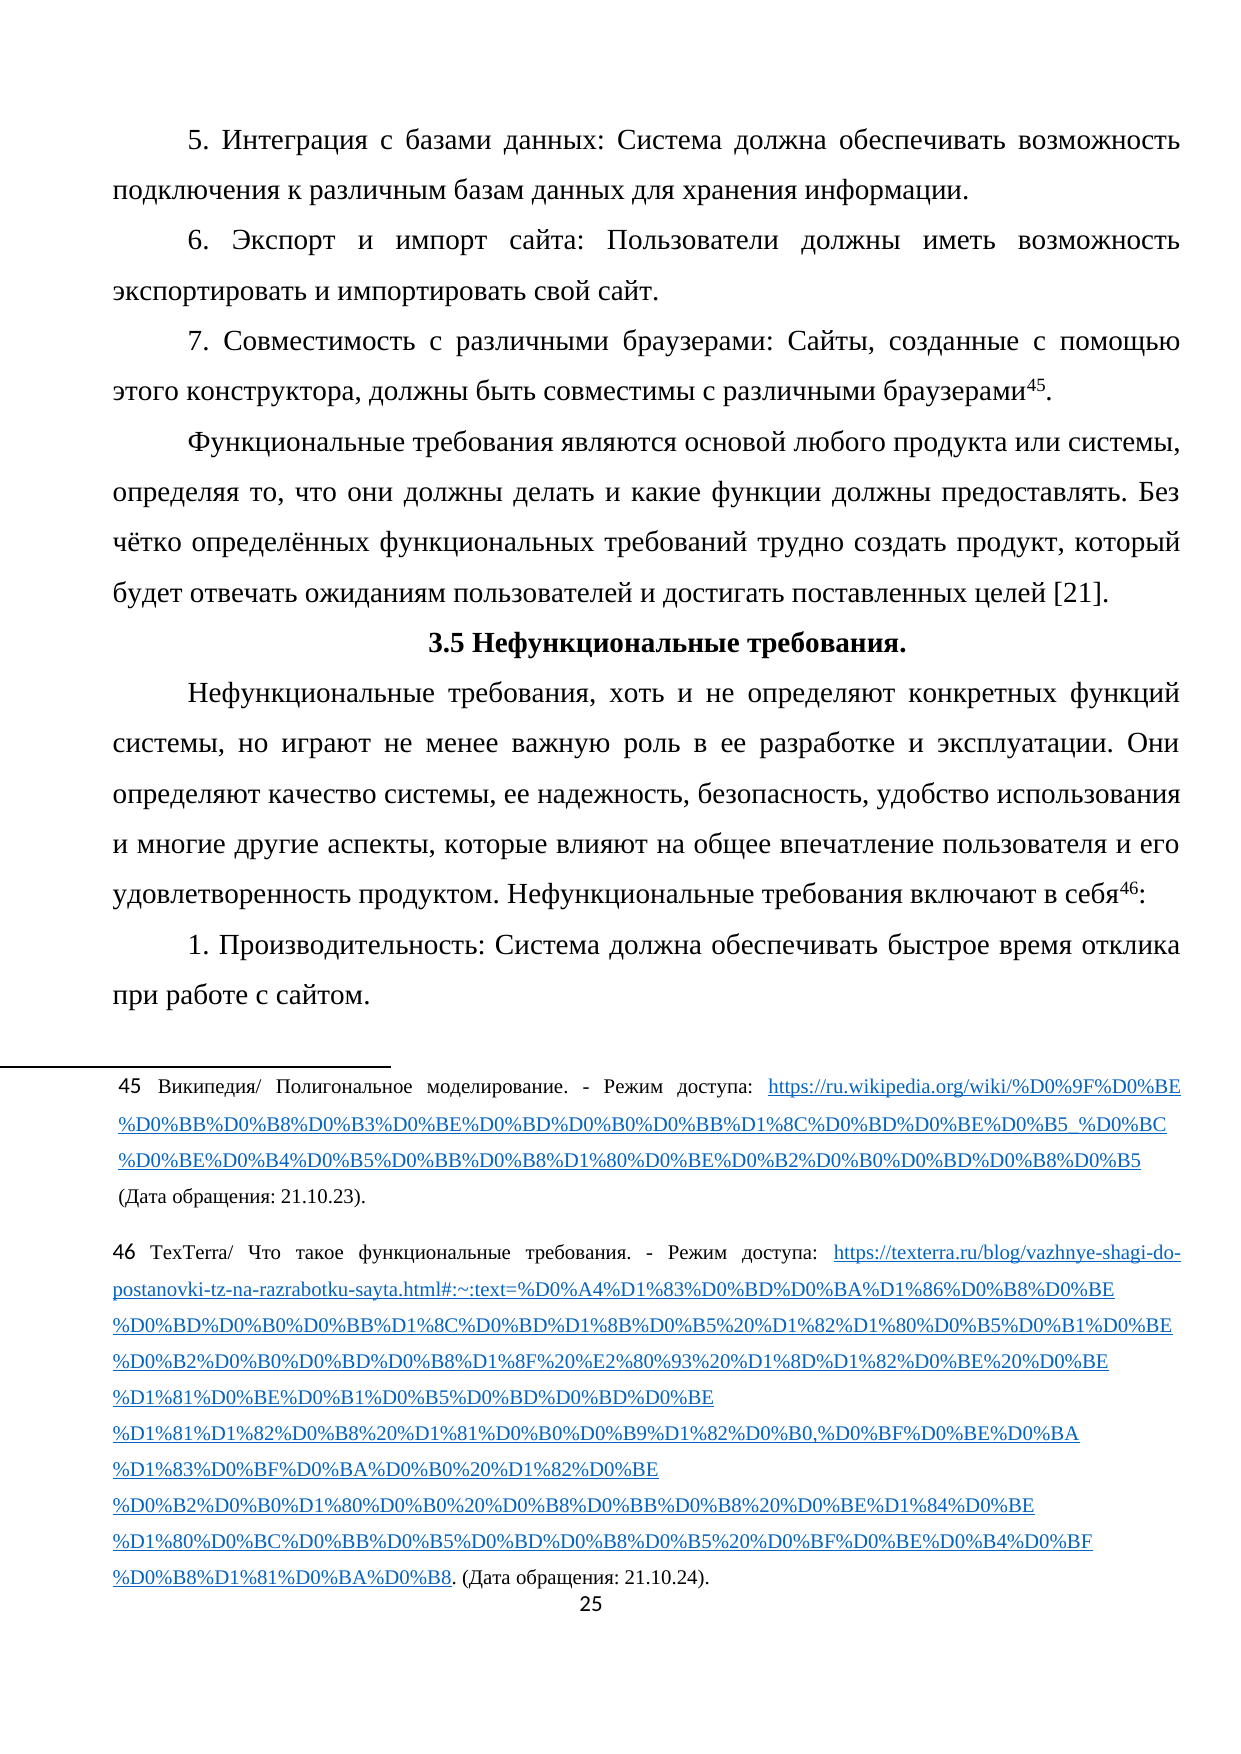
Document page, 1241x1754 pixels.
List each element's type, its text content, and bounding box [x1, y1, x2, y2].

text 5. Интеграция с базами данных: Система должна обеспечивать возможность подключения к различным базам данных для хранения информации. [112, 122, 1181, 206]
text 7. Совместимость с различными браузерами: Сайты, созданные с помощью этого конструктора, должны быть совместимы с различными браузерами. [112, 323, 1181, 407]
text 6. Экспорт и импорт сайта: Пользователи должны иметь возможность экспортировать и импортировать свой сайт. [112, 222, 1181, 306]
text 3.5 Нефункциональные требования. [112, 625, 1181, 658]
text Нефункциональные требования, хоть и не определяют конкретных функций системы, но играют не менее важную роль в ее разработке и эксплуатации. Они определяют качество системы, ее надежность, безопасность, удобство использования и многие другие аспекты, которые влияют на общее впечатление пользователя и его удовлетворенность продуктом. Нефункциональные требования включают в себя: [112, 675, 1181, 910]
text 1. Производительность: Система должна обеспечивать быстрое время отклика при работе с сайтом. [112, 927, 1181, 1011]
text Википедия/ Полигональное моделирование. - Режим доступа: https://ru.wikipedia.org/wiki/%D0%9F%D0%BE%D0%BB%D0%B8%D0%B3%D0%BE%D0%BD%D0%B0%D0%BB%D1%8C%D0%BD%D0%BE%D0%B5_%D0%BC%D0%BE%D0%B4%D0%B5%D0%BB%D0%B8%D1%80%D0%BE%D0%B2%D0%B0%D0%BD%D0%B8%D0%B5 (Дата обращения: 21.10.23). [118, 1067, 1181, 1208]
text TexTerra/ Что такое функциональные требования. - Режим доступа: https://texterra.ru/blog/vazhnye-shagi-do-postanovki-tz-na-razrabotku-sayta.html#:~:text=%D0%A4%D1%83%D0%BD%D0%BA%D1%86%D0%B8%D0%BE%D0%BD%D0%B0%D0%BB%D1%8C%D0%BD%D1%8B%D0%B5%20%D1%82%D1%80%D0%B5%D0%B1%D0%BE%D0%B2%D0%B0%D0%BD%D0%B8%D1%8F%20%E2%80%93%20%D1%8D%D1%82%D0%BE%20%D0%BE%D1%81%D0%BE%D0%B1%D0%B5%D0%BD%D0%BD%D0%BE%D1%81%D1%82%D0%B8%20%D1%81%D0%B0%D0%B9%D1%82%D0%B0,%D0%BF%D0%BE%D0%BA%D1%83%D0%BF%D0%BA%D0%B0%20%D1%82%D0%BE%D0%B2%D0%B0%D1%80%D0%B0%20%D0%B8%D0%BB%D0%B8%20%D0%BE%D1%84%D0%BE%D1%80%D0%BC%D0%BB%D0%B5%D0%BD%D0%B8%D0%B5%20%D0%BF%D0%BE%D0%B4%D0%BF%D0%B8%D1%81%D0%BA%D0%B8. (Дата обращения: 21.10.24). [112, 1237, 1181, 1589]
text Функциональные требования являются основой любого продукта или системы, определяя то, что они должны делать и какие функции должны предоставлять. Без чётко определённых функциональных требований трудно создать продукт, который будет отвечать ожиданиям пользователей и достигать поставленных целей [21]. [112, 424, 1181, 608]
